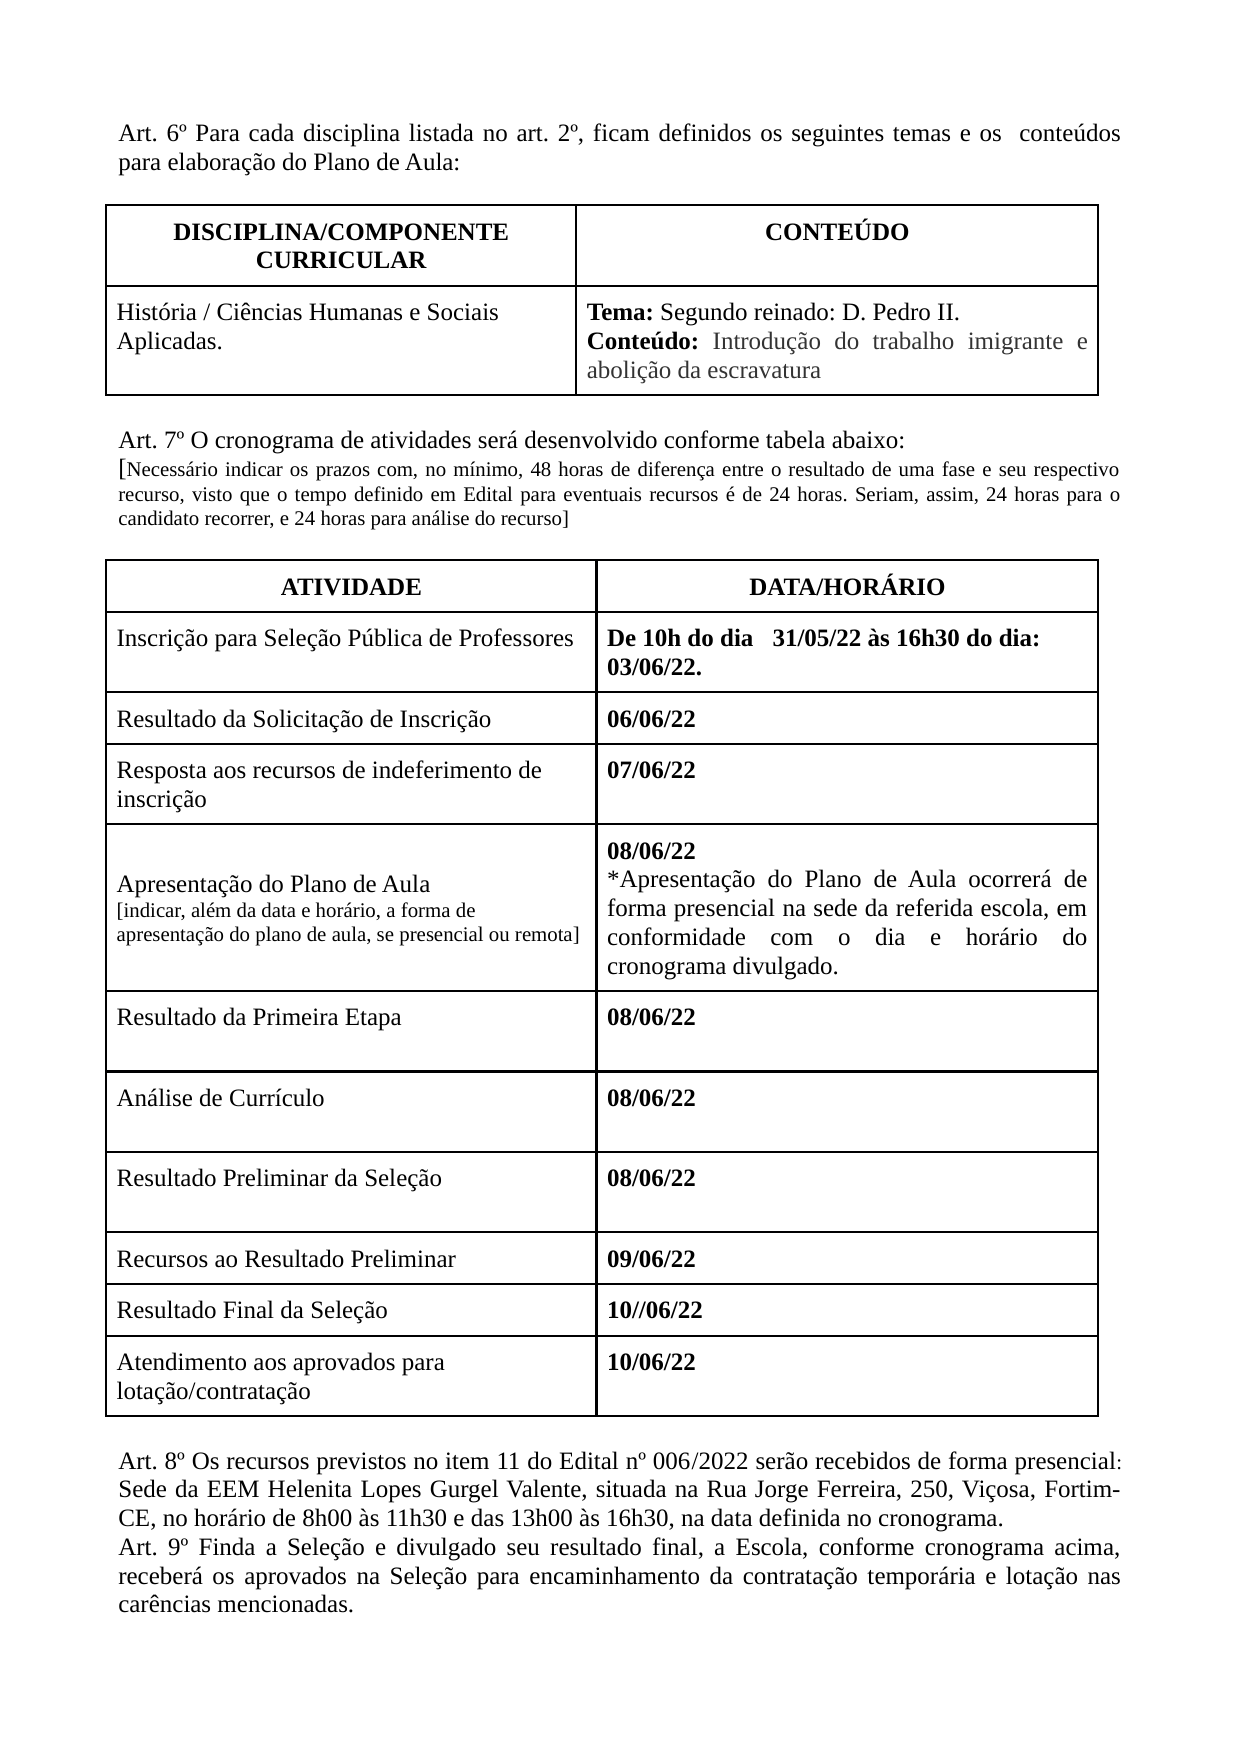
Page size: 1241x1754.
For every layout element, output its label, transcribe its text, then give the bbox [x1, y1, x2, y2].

text Art. 8º Os recursos previstos no item 11 do Edital nº 006/2022 serão recebidos de forma presencial: Sede da EEM Helenita Lopes Gurgel Valente, situada na Rua Jorge Ferreira, 250, Viçosa, Fortim-CE, no horário de 8h00 às 11h30 e das 13h00 às 16h30, na data definida no cronograma. [118, 1446, 1122, 1532]
table_cell 08/06/22 *Apresentação do Plano de Aula ocorrerá de forma presencial na sede da referida escola, em conformidade com o dia e horário do cronograma divulgado. [598, 825, 1097, 990]
text Art. 7º O cronograma de atividades será desenvolvido conforme tabela abaixo: [118, 425, 1122, 453]
table_cell Atendimento aos aprovados para lotação/contratação [107, 1337, 595, 1415]
table_header DISCIPLINA/COMPONENTE CURRICULAR [107, 206, 575, 285]
table_cell 06/06/22 [598, 693, 1097, 743]
text Art. 6º Para cada disciplina listada no art. 2º, ficam definidos os seguintes temas e os conteúdos para elaboração do Plano de Aula: [118, 118, 1122, 176]
table_cell Resultado Final da Seleção [107, 1285, 595, 1334]
table_header DATA/HORÁRIO [598, 561, 1097, 611]
table_cell 09/06/22 [598, 1233, 1097, 1283]
table_cell 08/06/22 [598, 1153, 1097, 1231]
table_cell 10/06/22 [598, 1337, 1097, 1415]
table_cell Tema: Segundo reinado: D. Pedro II. Conteúdo: Introdução do trabalho imigrante e abolição da escravatura [577, 287, 1097, 394]
table_cell 07/06/22 [598, 745, 1097, 823]
table_cell 08/06/22 [598, 992, 1097, 1070]
table_cell Resultado da Primeira Etapa [107, 992, 595, 1070]
table_cell Análise de Currículo [107, 1073, 595, 1151]
table_header ATIVIDADE [107, 561, 595, 611]
table_cell Apresentação do Plano de Aula [indicar, além da data e horário, a forma de apresentação do plano de aula, se presencial ou remota] [107, 825, 595, 990]
table_cell Resposta aos recursos de indeferimento de inscrição [107, 745, 595, 823]
table_cell Recursos ao Resultado Preliminar [107, 1233, 595, 1283]
table_cell 08/06/22 [598, 1073, 1097, 1151]
text [Necessário indicar os prazos com, no mínimo, 48 horas de diferença entre o resultado de uma fase e seu respectivo recurso, visto que o tempo definido em Edital para eventuais recursos é de 24 horas. Seriam, assim, 24 horas para o candidato recorrer, e 24 horas para análise do recurso] [118, 453, 1122, 530]
text Art. 9º Finda a Seleção e divulgado seu resultado final, a Escola, conforme cronograma acima, receberá os aprovados na Seleção para encaminhamento da contratação temporária e lotação nas carências mencionadas. [118, 1532, 1122, 1618]
table_cell 10//06/22 [598, 1285, 1097, 1334]
table_header CONTEÚDO [577, 206, 1097, 285]
table_cell História / Ciências Humanas e Sociais Aplicadas. [107, 287, 575, 394]
table_cell Inscrição para Seleção Pública de Professores [107, 613, 595, 691]
table_cell Resultado Preliminar da Seleção [107, 1153, 595, 1231]
table_cell De 10h do dia 31/05/22 às 16h30 do dia: 03/06/22. [598, 613, 1097, 691]
table_cell Resultado da Solicitação de Inscrição [107, 693, 595, 743]
